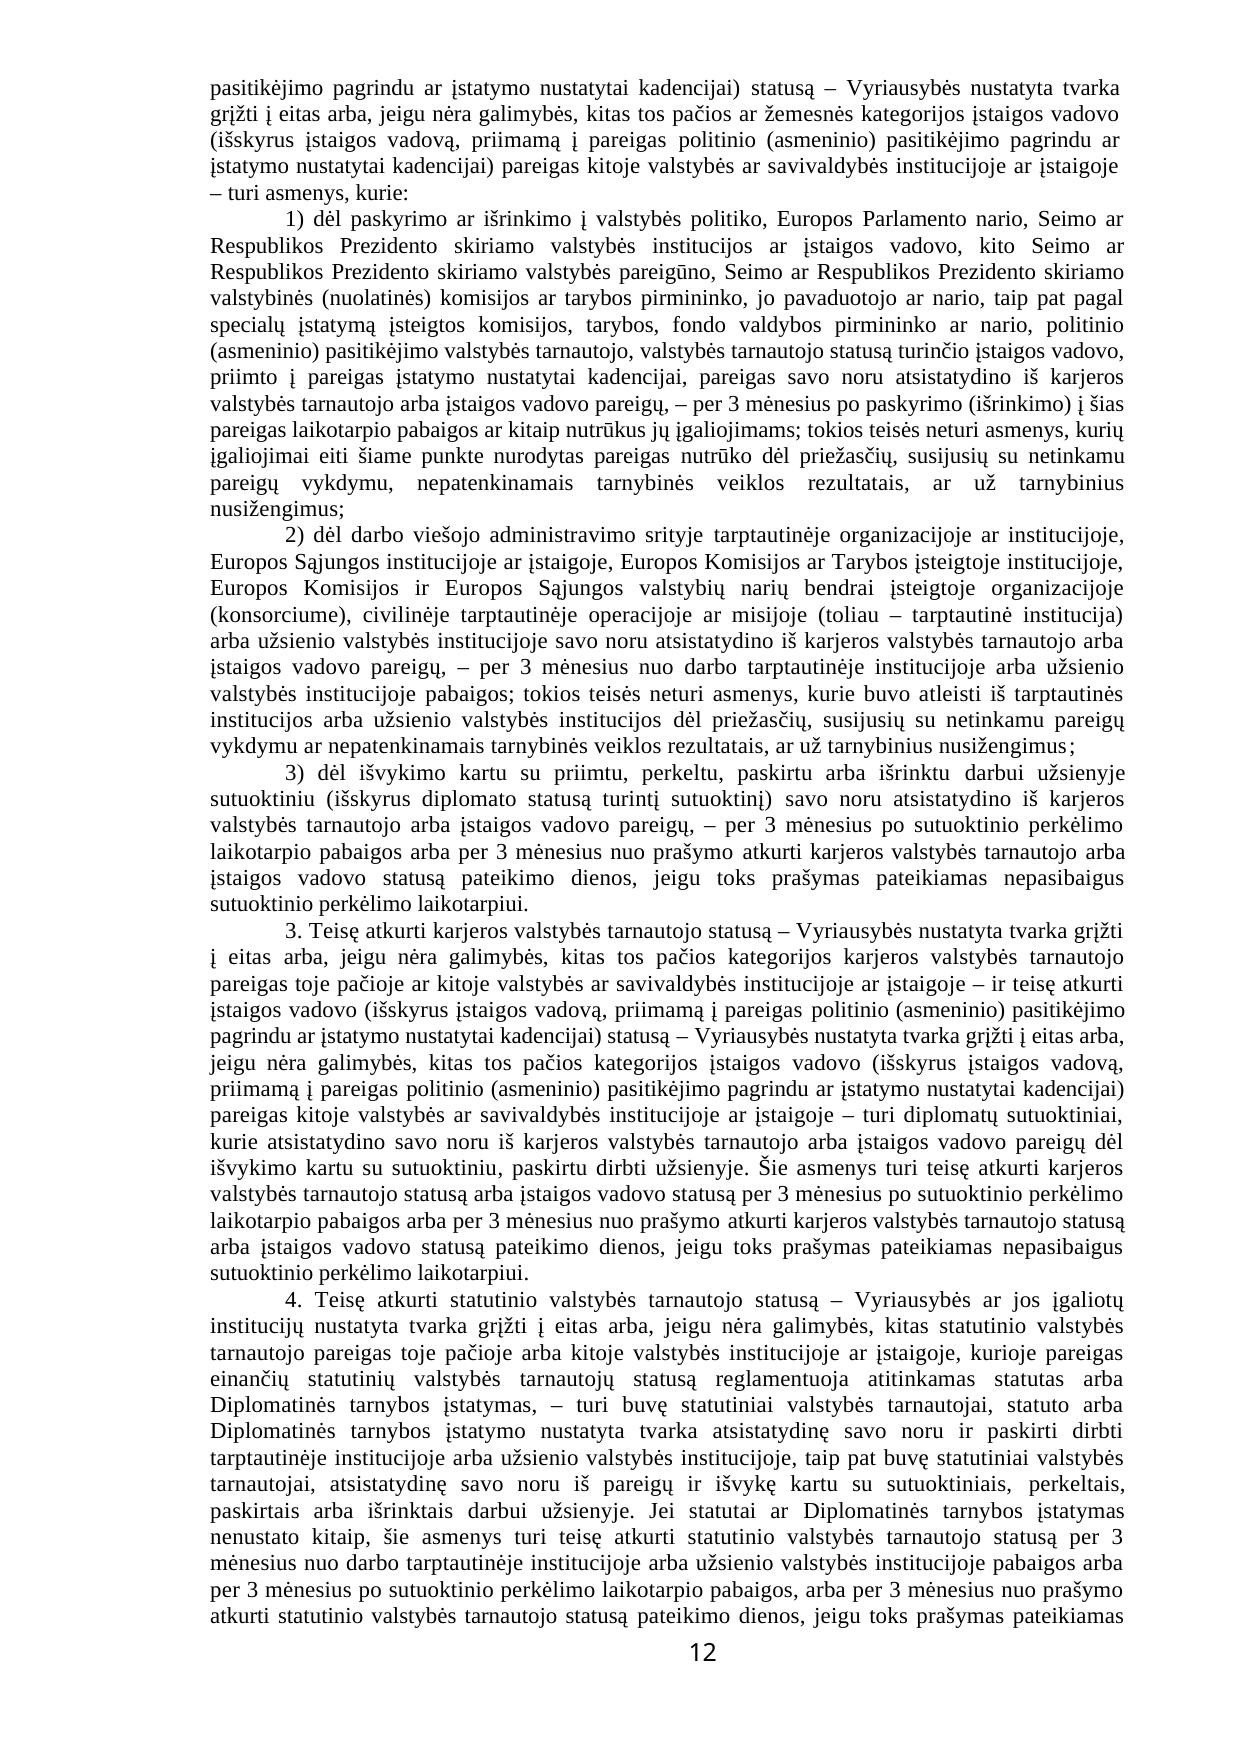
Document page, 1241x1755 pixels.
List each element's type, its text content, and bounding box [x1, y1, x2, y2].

text 2) dėl darbo viešojo administravimo srityje tarptautinėje organizacijoje ar institucijoje, Europos Sąjungos institucijoje ar įstaigoje, Europos Komisijos ar Tarybos įsteigtoje institucijoje, Europos Komisijos ir Europos Sąjungos valstybių narių bendrai įsteigtoje organizacijoje (konsorciume), civilinėje tarptautinėje operacijoje ar misijoje (toliau – tarptautinė institucija) arba užsienio valstybės institucijoje savo noru atsistatydino iš karjeros valstybės tarnautojo arba įstaigos vadovo pareigų, – per 3 mėnesius nuo darbo tarptautinėje institucijoje arba užsienio valstybės institucijoje pabaigos; tokios teisės neturi asmenys, kurie buvo atleisti iš tarptautinės institucijos arba užsienio valstybės institucijos dėl priežasčių, susijusių su netinkamu pareigų vykdymu ar nepatenkinamais tarnybinės veiklos rezultatais, ar už tarnybinius nusižengimus; [210, 522, 1126, 759]
text 4. Teisę atkurti statutinio valstybės tarnautojo statusą – Vyriausybės ar jos įgaliotų institucijų nustatyta tvarka grįžti į eitas arba, jeigu nėra galimybės, kitas statutinio valstybės tarnautojo pareigas toje pačioje arba kitoje valstybės institucijoje ar įstaigoje, kurioje pareigas einančių statutinių valstybės tarnautojų statusą reglamentuoja atitinkamas statutas arba Diplomatinės tarnybos įstatymas, – turi buvę statutiniai valstybės tarnautojai, statuto arba Diplomatinės tarnybos įstatymo nustatyta tvarka atsistatydinę savo noru ir paskirti dirbti tarptautinėje institucijoje arba užsienio valstybės institucijoje, taip pat buvę statutiniai valstybės tarnautojai, atsistatydinę savo noru iš pareigų ir išvykę kartu su sutuoktiniais, perkeltais, paskirtais arba išrinktais darbui užsienyje. Jei statutai ar Diplomatinės tarnybos įstatymas nenustato kitaip, šie asmenys turi teisę atkurti statutinio valstybės tarnautojo statusą per 3 mėnesius nuo darbo tarptautinėje institucijoje arba užsienio valstybės institucijoje pabaigos arba per 3 mėnesius po sutuoktinio perkėlimo laikotarpio pabaigos, arba per 3 mėnesius nuo prašymo atkurti statutinio valstybės tarnautojo statusą pateikimo dienos, jeigu toks prašymas pateikiamas [210, 1286, 1126, 1628]
text 3. Teisę atkurti karjeros valstybės tarnautojo statusą – Vyriausybės nustatyta tvarka grįžti į eitas arba, jeigu nėra galimybės, kitas tos pačios kategorijos karjeros valstybės tarnautojo pareigas toje pačioje ar kitoje valstybės ar savivaldybės institucijoje ar įstaigoje – ir teisę atkurti įstaigos vadovo (išskyrus įstaigos vadovą, priimamą į pareigas politinio (asmeninio) pasitikėjimo pagrindu ar įstatymo nustatytai kadencijai) statusą – Vyriausybės nustatyta tvarka grįžti į eitas arba, jeigu nėra galimybės, kitas tos pačios kategorijos įstaigos vadovo (išskyrus įstaigos vadovą, priimamą į pareigas politinio (asmeninio) pasitikėjimo pagrindu ar įstatymo nustatytai kadencijai) pareigas kitoje valstybės ar savivaldybės institucijoje ar įstaigoje – turi diplomatų sutuoktiniai, kurie atsistatydino savo noru iš karjeros valstybės tarnautojo arba įstaigos vadovo pareigų dėl išvykimo kartu su sutuoktiniu, paskirtu dirbti užsienyje. Šie asmenys turi teisę atkurti karjeros valstybės tarnautojo statusą arba įstaigos vadovo statusą per 3 mėnesius po sutuoktinio perkėlimo laikotarpio pabaigos arba per 3 mėnesius nuo prašymo atkurti karjeros valstybės tarnautojo statusą arba įstaigos vadovo statusą pateikimo dienos, jeigu toks prašymas pateikiamas nepasibaigus sutuoktinio perkėlimo laikotarpiui. [210, 917, 1126, 1286]
text 1) dėl paskyrimo ar išrinkimo į valstybės politiko, Europos Parlamento nario, Seimo ar Respublikos Prezidento skiriamo valstybės institucijos ar įstaigos vadovo, kito Seimo ar Respublikos Prezidento skiriamo valstybės pareigūno, Seimo ar Respublikos Prezidento skiriamo valstybinės (nuolatinės) komisijos ar tarybos pirmininko, jo pavaduotojo ar nario, taip pat pagal specialų įstatymą įsteigtos komisijos, tarybos, fondo valdybos pirmininko ar nario, politinio (asmeninio) pasitikėjimo valstybės tarnautojo, valstybės tarnautojo statusą turinčio įstaigos vadovo, priimto į pareigas įstatymo nustatytai kadencijai, pareigas savo noru atsistatydino iš karjeros valstybės tarnautojo arba įstaigos vadovo pareigų, – per 3 mėnesius po paskyrimo (išrinkimo) į šias pareigas laikotarpio pabaigos ar kitaip nutrūkus jų įgaliojimams; tokios teisės neturi asmenys, kurių įgaliojimai eiti šiame punkte nurodytas pareigas nutrūko dėl priežasčių, susijusių su netinkamu pareigų vykdymu, nepatenkinamais tarnybinės veiklos rezultatais, ar už tarnybinius nusižengimus; [210, 205, 1126, 522]
text 3) dėl išvykimo kartu su priimtu, perkeltu, paskirtu arba išrinktu darbui užsienyje sutuoktiniu (išskyrus diplomato statusą turintį sutuoktinį) savo noru atsistatydino iš karjeros valstybės tarnautojo arba įstaigos vadovo pareigų, – per 3 mėnesius po sutuoktinio perkėlimo laikotarpio pabaigos arba per 3 mėnesius nuo prašymo atkurti karjeros valstybės tarnautojo arba įstaigos vadovo statusą pateikimo dienos, jeigu toks prašymas pateikiamas nepasibaigus sutuoktinio perkėlimo laikotarpiui. [210, 759, 1126, 917]
text pasitikėjimo pagrindu ar įstatymo nustatytai kadencijai) statusą – Vyriausybės nustatyta tvarka grįžti į eitas arba, jeigu nėra galimybės, kitas tos pačios ar žemesnės kategorijos įstaigos vadovo (išskyrus įstaigos vadovą, priimamą į pareigas politinio (asmeninio) pasitikėjimo pagrindu ar įstatymo nustatytai kadencijai) pareigas kitoje valstybės ar savivaldybės institucijoje ar įstaigoje – turi asmenys, kurie: [210, 73, 1120, 205]
